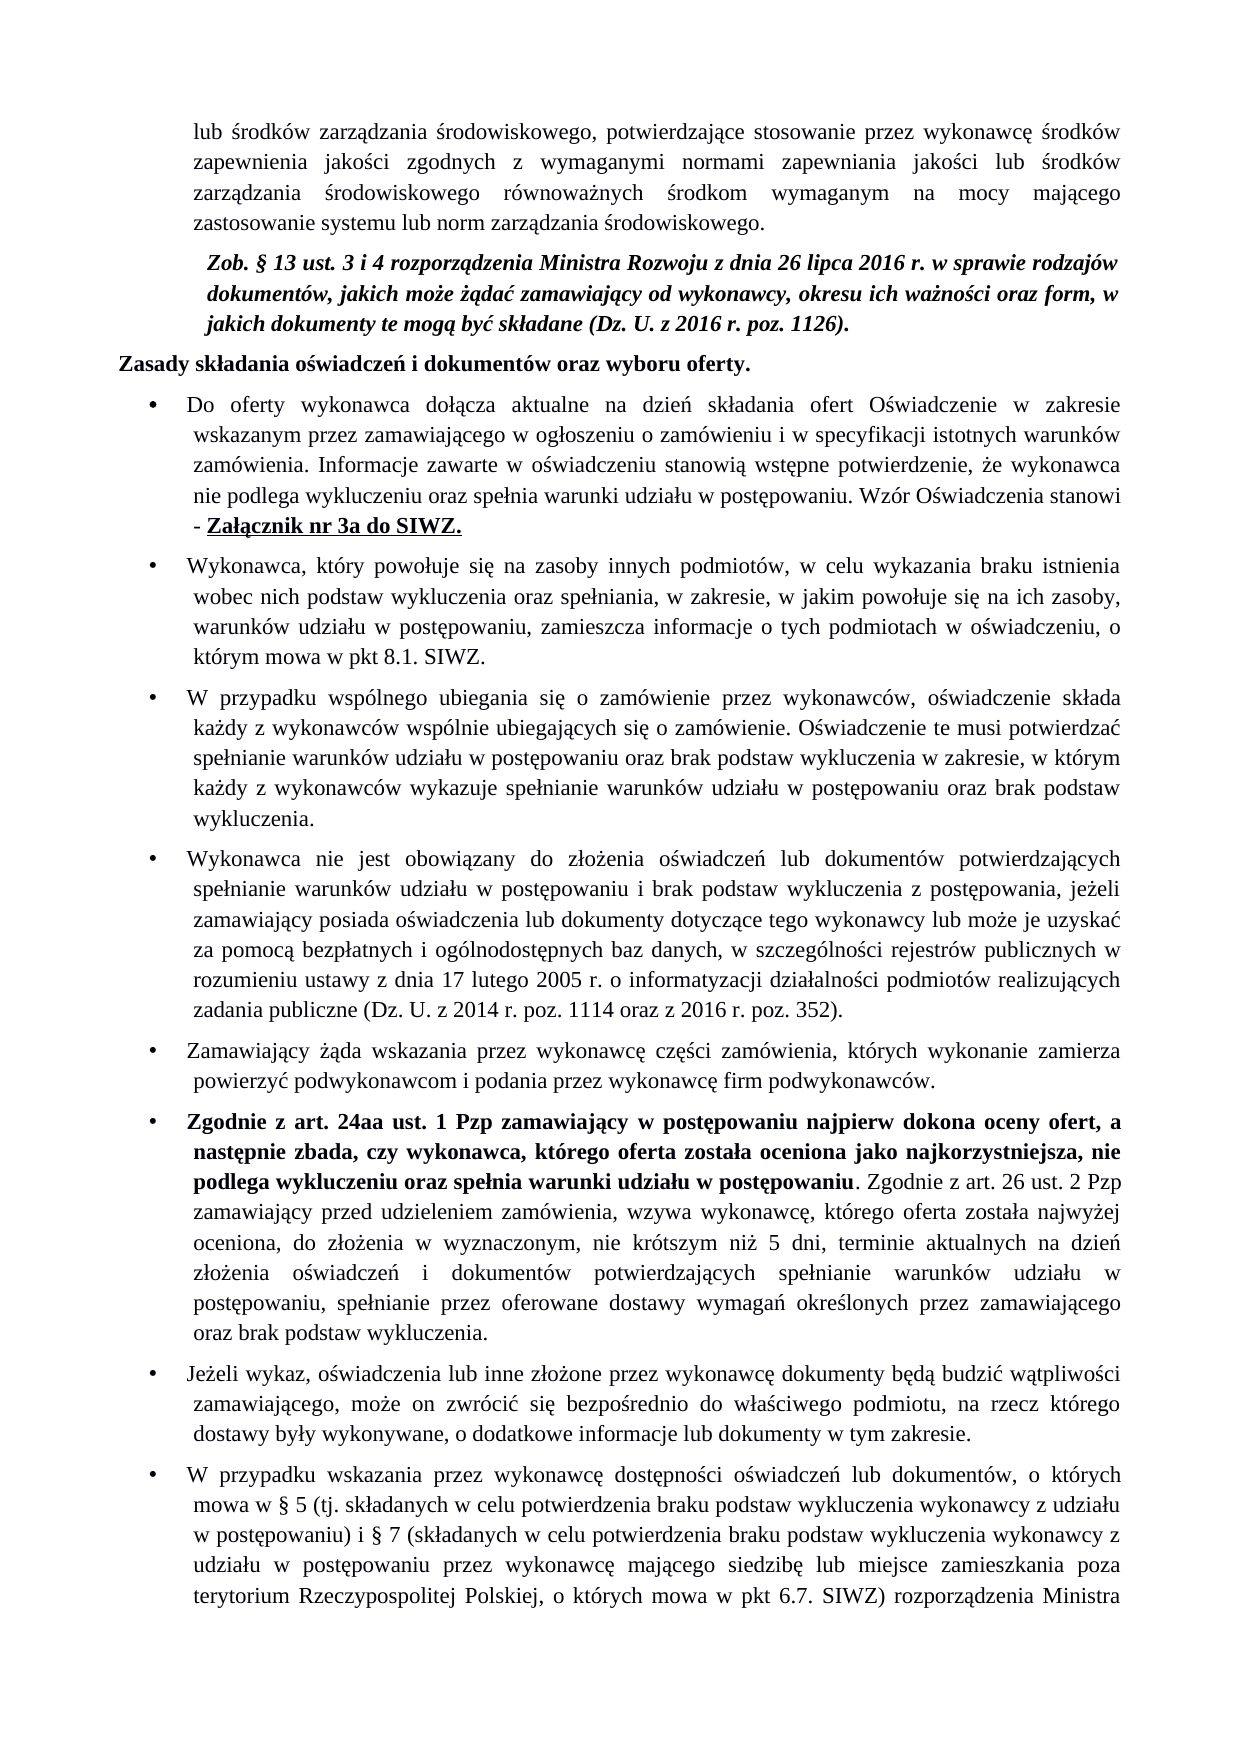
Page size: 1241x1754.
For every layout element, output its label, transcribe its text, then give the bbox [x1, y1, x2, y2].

list W przypadku wskazania przez wykonawcę dostępności oświadczeń lub dokumentów, o których mowa w § 5 (tj. składanych w celu potwierdzenia braku podstaw wykluczenia wykonawcy z udziału w postępowaniu) i § 7 (składanych w celu potwierdzenia braku podstaw wykluczenia wykonawcy z udziału w postępowaniu przez wykonawcę mającego siedzibę lub miejsce zamieszkania poza terytorium Rzeczypospolitej Polskiej, o których mowa w pkt 6.7. SIWZ) rozporządzenia Ministra [149, 1461, 1122, 1608]
list Do oferty wykonawca dołącza aktualne na dzień składania ofert Oświadczenie w zakresie wskazanym przez zamawiającego w ogłoszeniu o zamówieniu i w specyfikacji istotnych warunków zamówienia. Informacje zawarte w oświadczeniu stanowią wstępne potwierdzenie, że wykonawca nie podlega wykluczeniu oraz spełnia warunki udziału w postępowaniu. Wzór Oświadczenia stanowi - Załącznik nr 3a do SIWZ. [149, 391, 1122, 538]
list Wykonawca, który powołuje się na zasoby innych podmiotów, w celu wykazania braku istnienia wobec nich podstaw wykluczenia oraz spełniania, w zakresie, w jakim powołuje się na ich zasoby, warunków udziału w postępowaniu, zamieszcza informacje o tych podmiotach w oświadczeniu, o którym mowa w pkt 8.1. SIWZ. [149, 552, 1122, 669]
text Zasady składania oświadczeń i dokumentów oraz wyboru oferty. [118, 350, 1122, 377]
list lub środków zarządzania środowiskowego, potwierdzające stosowanie przez wykonawcę środków zapewnienia jakości zgodnych z wymaganymi normami zapewniania jakości lub środków zarządzania środowiskowego równoważnych środkom wymaganym na mocy mającego zastosowanie systemu lub norm zarządzania środowiskowego. [149, 118, 1122, 235]
list Zamawiający żąda wskazania przez wykonawcę części zamówienia, których wykonanie zamierza powierzyć podwykonawcom i podania przez wykonawcę firm podwykonawców. [149, 1037, 1122, 1093]
text Zob. § 13 ust. 3 i 4 rozporządzenia Ministra Rozwoju z dnia 26 lipca 2016 r. w sprawie rodzajów dokumentów, jakich może żądać zamawiający od wykonawcy, okresu ich ważności oraz form, w jakich dokumenty te mogą być składane (Dz. U. z 2016 r. poz. 1126). [207, 249, 1122, 336]
list Wykonawca nie jest obowiązany do złożenia oświadczeń lub dokumentów potwierdzających spełnianie warunków udziału w postępowaniu i brak podstaw wykluczenia z postępowania, jeżeli zamawiający posiada oświadczenia lub dokumenty dotyczące tego wykonawcy lub może je uzyskać za pomocą bezpłatnych i ogólnodostępnych baz danych, w szczególności rejestrów publicznych w rozumieniu ustawy z dnia 17 lutego 2005 r. o informatyzacji działalności podmiotów realizujących zadania publiczne (Dz. U. z 2014 r. poz. 1114 oraz z 2016 r. poz. 352). [149, 845, 1122, 1023]
list Zgodnie z art. 24aa ust. 1 Pzp zamawiający w postępowaniu najpierw dokona oceny ofert, a następnie zbada, czy wykonawca, którego oferta została oceniona jako najkorzystniejsza, nie podlega wykluczeniu oraz spełnia warunki udziału w postępowaniu. Zgodnie z art. 26 ust. 2 Pzp zamawiający przed udzieleniem zamówienia, wzywa wykonawcę, którego oferta została najwyżej oceniona, do złożenia w wyznaczonym, nie krótszym niż 5 dni, terminie aktualnych na dzień złożenia oświadczeń i dokumentów potwierdzających spełnianie warunków udziału w postępowaniu, spełnianie przez oferowane dostawy wymagań określonych przez zamawiającego oraz brak podstaw wykluczenia. [149, 1108, 1122, 1346]
list Jeżeli wykaz, oświadczenia lub inne złożone przez wykonawcę dokumenty będą budzić wątpliwości zamawiającego, może on zwrócić się bezpośrednio do właściwego podmiotu, na rzecz którego dostawy były wykonywane, o dodatkowe informacje lub dokumenty w tym zakresie. [149, 1360, 1122, 1447]
list W przypadku wspólnego ubiegania się o zamówienie przez wykonawców, oświadczenie składa każdy z wykonawców wspólnie ubiegających się o zamówienie. Oświadczenie te musi potwierdzać spełnianie warunków udziału w postępowaniu oraz brak podstaw wykluczenia w zakresie, w którym każdy z wykonawców wykazuje spełnianie warunków udziału w postępowaniu oraz brak podstaw wykluczenia. [149, 684, 1122, 831]
